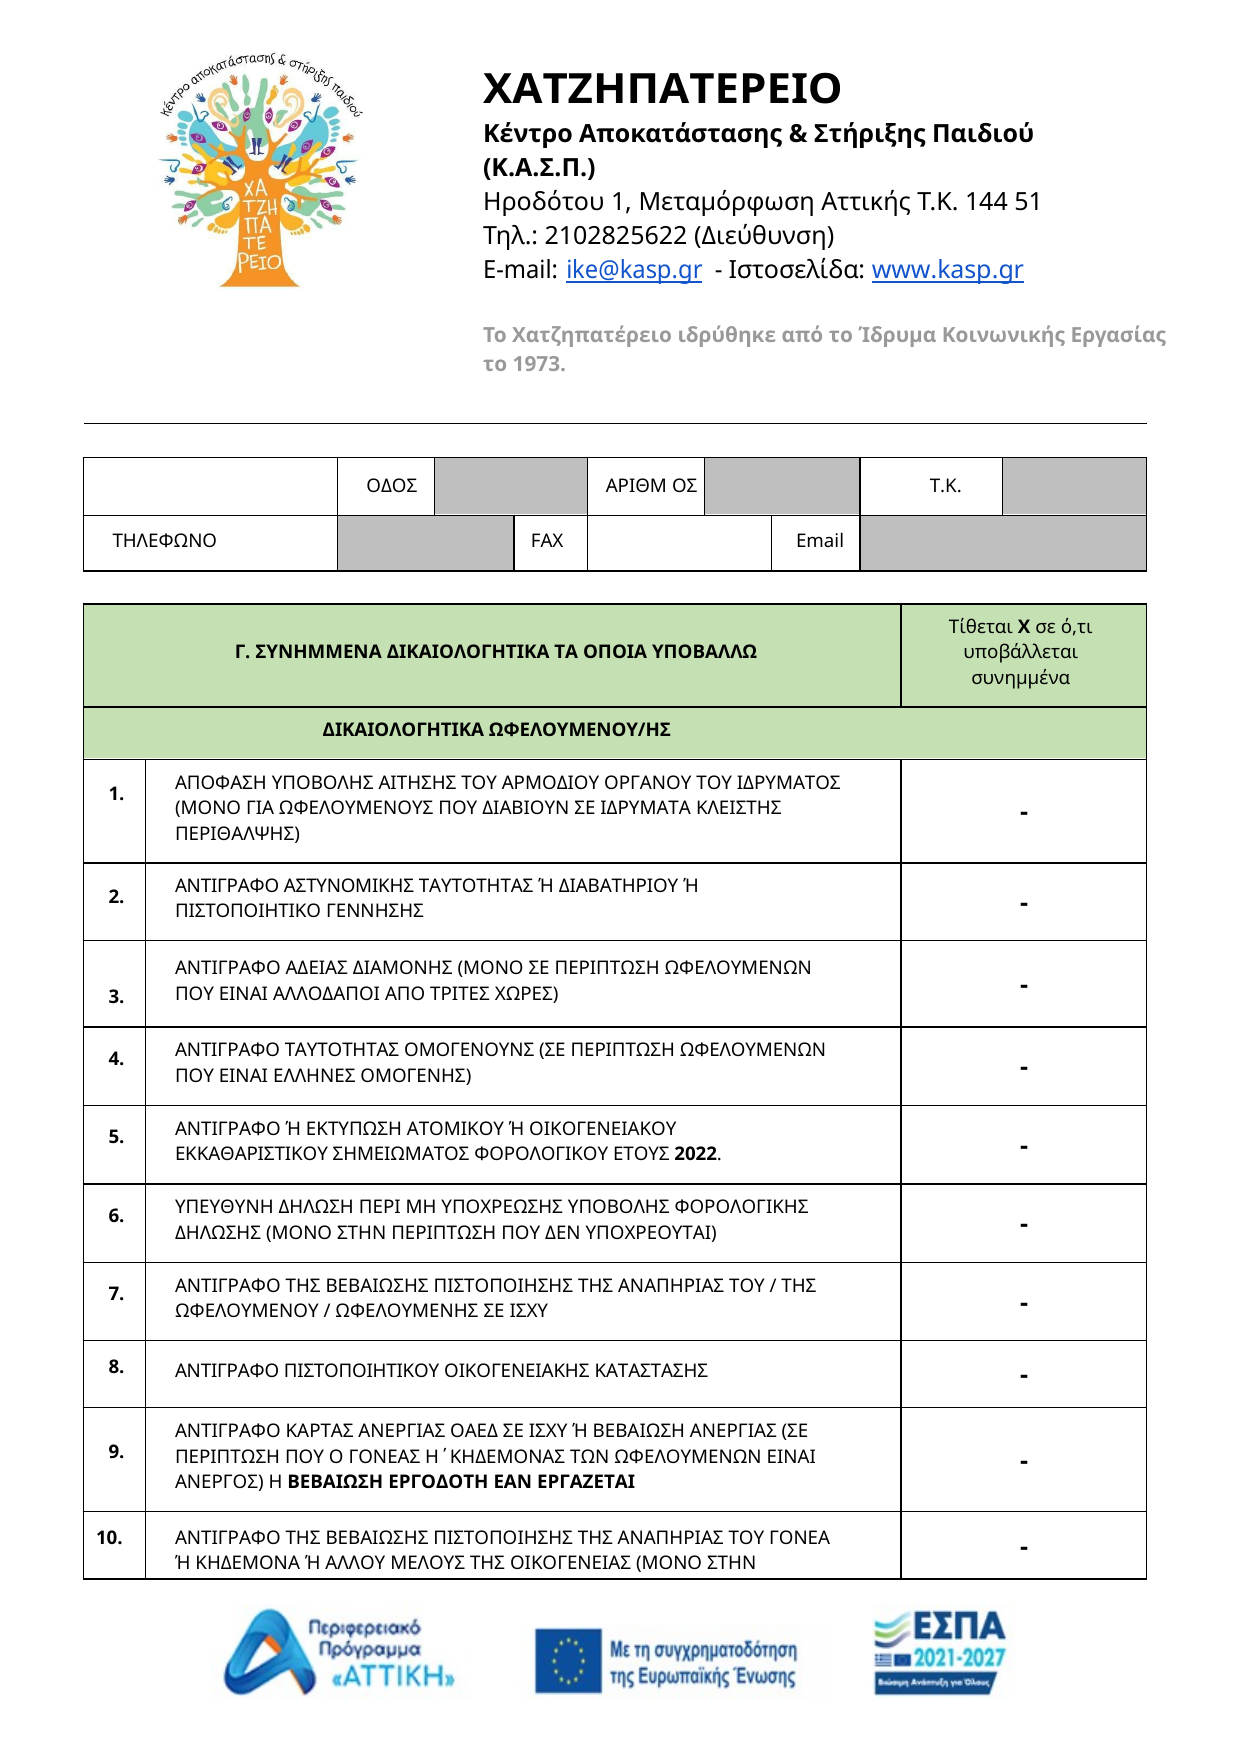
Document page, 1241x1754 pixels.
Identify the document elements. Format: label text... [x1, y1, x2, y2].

table_cell - [902, 1263, 1146, 1340]
table_cell ΑΝΤΙΓΡΑΦΟ ΤΗΣ ΒΕΒΑΙΩΣΗΣ ΠΙΣΤΟΠΟΙΗΣΗΣ ΤΗΣ ΑΝΑΠΗΡΙΑΣ ΤΟΥ / ΤΗΣ ΩΦΕΛΟΥΜΕΝΟΥ / ΩΦΕΛΟΥΜΕΝΗΣ ΣΕ ΙΣΧΥ [146, 1263, 900, 1340]
table_cell ΑΝΤΙΓΡΑΦΟ Ή ΕΚΤΥΠΩΣΗ ΑΤΟΜΙΚΟΥ Ή ΟΙΚΟΓΕΝΕΙΑΚΟΥ ΕΚΚΑΘΑΡΙΣΤΙΚΟΥ ΣΗΜΕΙΩΜΑΤΟΣ ΦΟΡΟΛΟΓΙΚΟΥ ΕΤΟΥΣ 2022. [146, 1106, 900, 1183]
table_cell [705, 458, 859, 514]
table_cell [435, 458, 587, 514]
table_cell [84, 1408, 145, 1511]
table_cell [338, 516, 513, 570]
table_cell [84, 1341, 145, 1407]
table_cell [1003, 458, 1146, 514]
table_cell [84, 760, 145, 862]
table_cell [588, 516, 771, 570]
table_cell [84, 1106, 145, 1183]
table_cell ΑΝΤΙΓΡΑΦΟ ΤΑΥΤΟΤΗΤΑΣ ΟΜΟΓΕΝΟΥΝΣ (ΣΕ ΠΕΡΙΠΤΩΣΗ ΩΦΕΛΟΥΜΕΝΩΝ ΠΟΥ ΕΙΝΑΙ ΕΛΛΗΝΕΣ ΟΜΟΓΕΝΗΣ) [146, 1028, 900, 1104]
table_cell ΑΝΤΙΓΡΑΦΟ ΑΔΕΙΑΣ ΔΙΑΜΟΝΗΣ (ΜΟΝΟ ΣΕ ΠΕΡΙΠΤΩΣΗ ΩΦΕΛΟΥΜΕΝΩΝ ΠΟΥ ΕΙΝΑΙ ΑΛΛΟΔΑΠΟΙ ΑΠΟ ΤΡΙΤΕΣ ΧΩΡΕΣ) [146, 941, 900, 1026]
table_cell ΥΠΕΥΘΥΝΗ ΔΗΛΩΣΗ ΠΕΡΙ ΜΗ ΥΠΟΧΡΕΩΣΗΣ ΥΠΟΒΟΛΗΣ ΦΟΡΟΛΟΓΙΚΗΣ ΔΗΛΩΣΗΣ (ΜΟΝΟ ΣΤΗΝ ΠΕΡΙΠΤΩΣΗ ΠΟΥ ΔΕΝ ΥΠΟΧΡΕΟΥΤΑΙ) [146, 1185, 900, 1261]
table_cell [84, 1185, 145, 1261]
table_cell [861, 516, 1146, 570]
table_cell ΑΝΤΙΓΡΑΦΟ ΠΙΣΤΟΠΟΙΗΤΙΚΟΥ ΟΙΚΟΓΕΝΕΙΑΚΗΣ ΚΑΤΑΣΤΑΣΗΣ [146, 1341, 900, 1407]
table_cell ΑΝΤΙΓΡΑΦΟ ΚΑΡΤΑΣ ΑΝΕΡΓΙΑΣ ΟΑΕΔ ΣΕ ΙΣΧΥ Ή ΒΕΒΑΙΩΣΗ ΑΝΕΡΓΙΑΣ (ΣΕ ΠΕΡΙΠΤΩΣΗ ΠΟΥ Ο ΓΟΝΕΑΣ Η΄ΚΗΔΕΜΟΝΑΣ ΤΩΝ ΩΦΕΛΟΥΜΕΝΩΝ ΕΙΝΑΙ ΑΝΕΡΓΟΣ) H ΒΕΒΑΙΩΣΗ ΕΡΓΟΔΟΤΗ ΕΑΝ ΕΡΓΑΖΕΤΑΙ [146, 1408, 900, 1511]
table_header Τίθεται Χ σε ό,τι υποβάλλεται συνημμένα [902, 605, 1146, 706]
table_cell [84, 1263, 145, 1340]
table_cell Email [772, 516, 859, 570]
table_cell ΟΔΟΣ [338, 458, 434, 514]
table_cell - [902, 1408, 1146, 1511]
table_cell FAX [515, 516, 587, 570]
table_cell - [902, 1512, 1146, 1578]
table_cell ΑΝΤΙΓΡΑΦΟ ΑΣΤΥΝΟΜΙΚΗΣ ΤΑΥΤΟΤΗΤΑΣ Ή ΔΙΑΒΑΤΗΡΙΟΥ Ή ΠΙΣΤΟΠΟΙΗΤΙΚΟ ΓΕΝΝΗΣΗΣ [146, 864, 900, 940]
table_cell - [902, 1028, 1146, 1104]
table_cell ΔΙΚΑΙΟΛΟΓΗΤΙΚΑ ΩΦΕΛΟΥΜΕΝΟΥ/ΗΣ [84, 708, 1146, 758]
table_cell - [902, 1185, 1146, 1261]
table_cell ΑΡΙΘΜ ΟΣ [588, 458, 704, 514]
table_cell - [902, 1341, 1146, 1407]
table_cell ΑΠΟΦΑΣΗ ΥΠΟΒΟΛΗΣ ΑΙΤΗΣΗΣ ΤΟΥ ΑΡΜΟΔΙΟΥ ΟΡΓΑΝΟΥ ΤΟΥ ΙΔΡΥΜΑΤΟΣ (ΜΟΝΟ ΓΙΑ ΩΦΕΛΟΥΜΕΝΟΥΣ ΠΟΥ ΔΙΑΒΙΟΥΝ ΣΕ ΙΔΡΥΜΑΤΑ ΚΛΕΙΣΤΗΣ ΠΕΡΙΘΑΛΨΗΣ) [146, 760, 900, 862]
table_cell - [902, 864, 1146, 940]
table_cell [84, 1028, 145, 1104]
table_cell - [902, 1106, 1146, 1183]
table_cell - [902, 760, 1146, 862]
table_cell [84, 458, 337, 514]
table_cell - [902, 941, 1146, 1026]
table_cell [84, 864, 145, 940]
table_cell Τ.Κ. [861, 458, 1002, 514]
table_cell ΑΝΤΙΓΡΑΦΟ ΤΗΣ ΒΕΒΑΙΩΣΗΣ ΠΙΣΤΟΠΟΙΗΣΗΣ ΤΗΣ ΑΝΑΠΗΡΙΑΣ ΤΟΥ ΓΟΝΕΑ Ή ΚΗΔΕΜΟΝΑ Ή ΑΛΛΟΥ ΜΕΛΟΥΣ ΤΗΣ ΟΙΚΟΓΕΝΕΙΑΣ (ΜΟΝΟ ΣΤΗΝ [146, 1512, 900, 1578]
table_cell ΤΗΛΕΦΩΝΟ [84, 516, 337, 570]
table_cell [84, 941, 145, 1026]
table_cell [84, 1512, 145, 1578]
table_header Γ. ΣΥΝΗΜΜΕΝΑ ΔΙΚΑΙΟΛΟΓΗΤΙΚΑ ΤΑ ΟΠΟΙΑ ΥΠΟΒΑΛΛΩ [84, 605, 900, 706]
